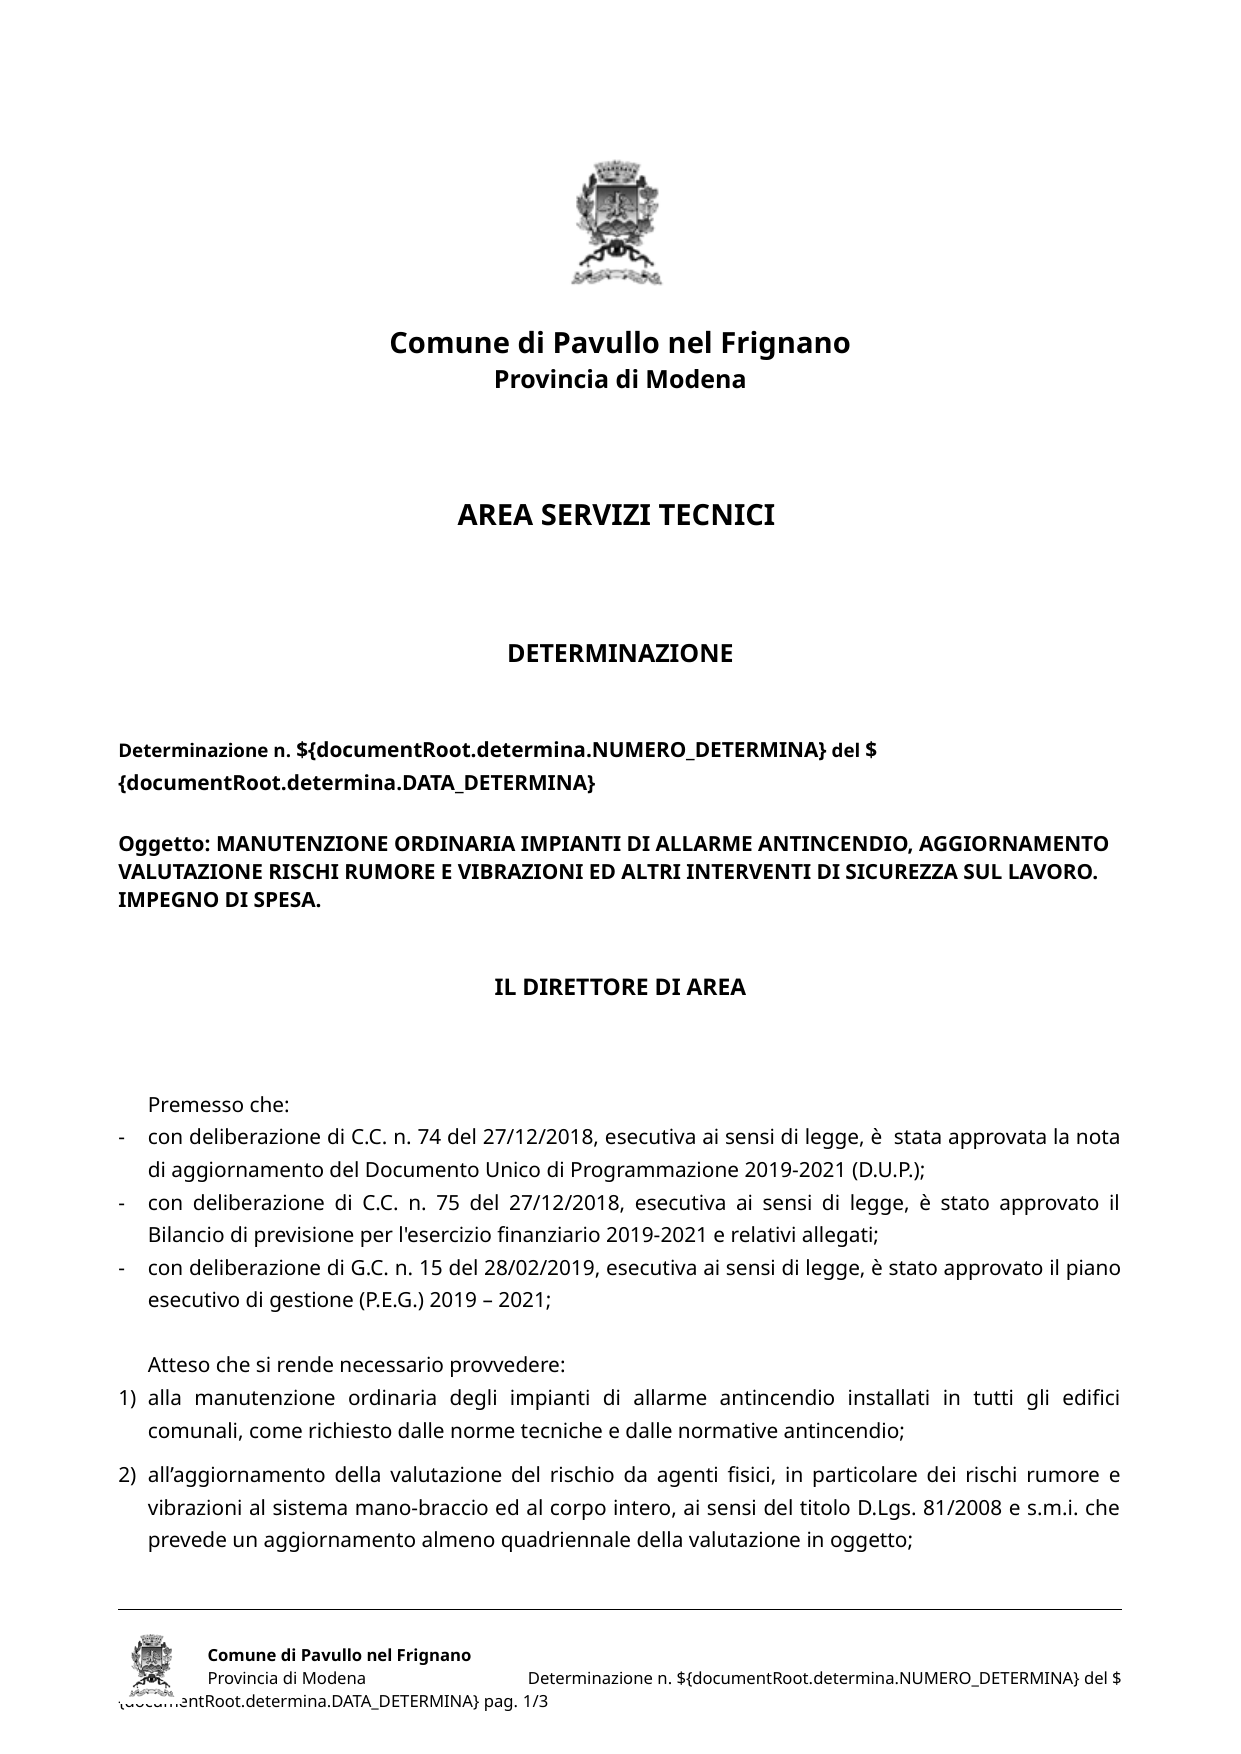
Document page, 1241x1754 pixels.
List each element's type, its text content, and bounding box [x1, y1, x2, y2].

text AREA SERVIZI TECNICI [118, 494, 1122, 533]
list con deliberazione di C.C. n. 75 del 27/12/2018, esecutiva ai sensi di legge, è stato approvato il Bilancio di previsione per l'esercizio finanziario 2019-2021 e relativi allegati; [118, 1188, 1122, 1249]
picture [120, 1631, 183, 1704]
text IL DIRETTORE DI AREA [118, 971, 1122, 1002]
picture [546, 152, 695, 289]
list con deliberazione di G.C. n. 15 del 28/02/2019, esecutiva ai sensi di legge, è stato approvato il piano esecutivo di gestione (P.E.G.) 2019 – 2021; [118, 1253, 1122, 1314]
text Atteso che si rende necessario provvedere: [118, 1351, 1122, 1379]
text Premesso che: [118, 1090, 1122, 1118]
text DETERMINAZIONE [118, 636, 1122, 670]
text Oggetto: MANUTENZIONE ORDINARIA IMPIANTI DI ALLARME ANTINCENDIO, AGGIORNAMENTO VALUTAZIONE RISCHI RUMORE E VIBRAZIONI ED ALTRI INTERVENTI DI SICUREZZA SUL LAVORO. IMPEGNO DI SPESA. [118, 829, 1122, 914]
list con deliberazione di C.C. n. 74 del 27/12/2018, esecutiva ai sensi di legge, è stata approvata la nota di aggiornamento del Documento Unico di Programmazione 2019-2021 (D.U.P.); [118, 1122, 1122, 1183]
list alla manutenzione ordinaria degli impianti di allarme antincendio installati in tutti gli edifici comunali, come richiesto dalle norme tecniche e dalle normative antincendio; [118, 1383, 1122, 1444]
list all’aggiornamento della valutazione del rischio da agenti fisici, in particolare dei rischi rumore e vibrazioni al sistema mano-braccio ed al corpo intero, ai sensi del titolo D.Lgs. 81/2008 e s.m.i. che prevede un aggiornamento almeno quadriennale della valutazione in oggetto; [118, 1460, 1122, 1554]
text Determinazione n. ${documentRoot.determina.NUMERO_DETERMINA} del ${documentRoot.determina.DATA_DETERMINA} [118, 735, 1122, 796]
